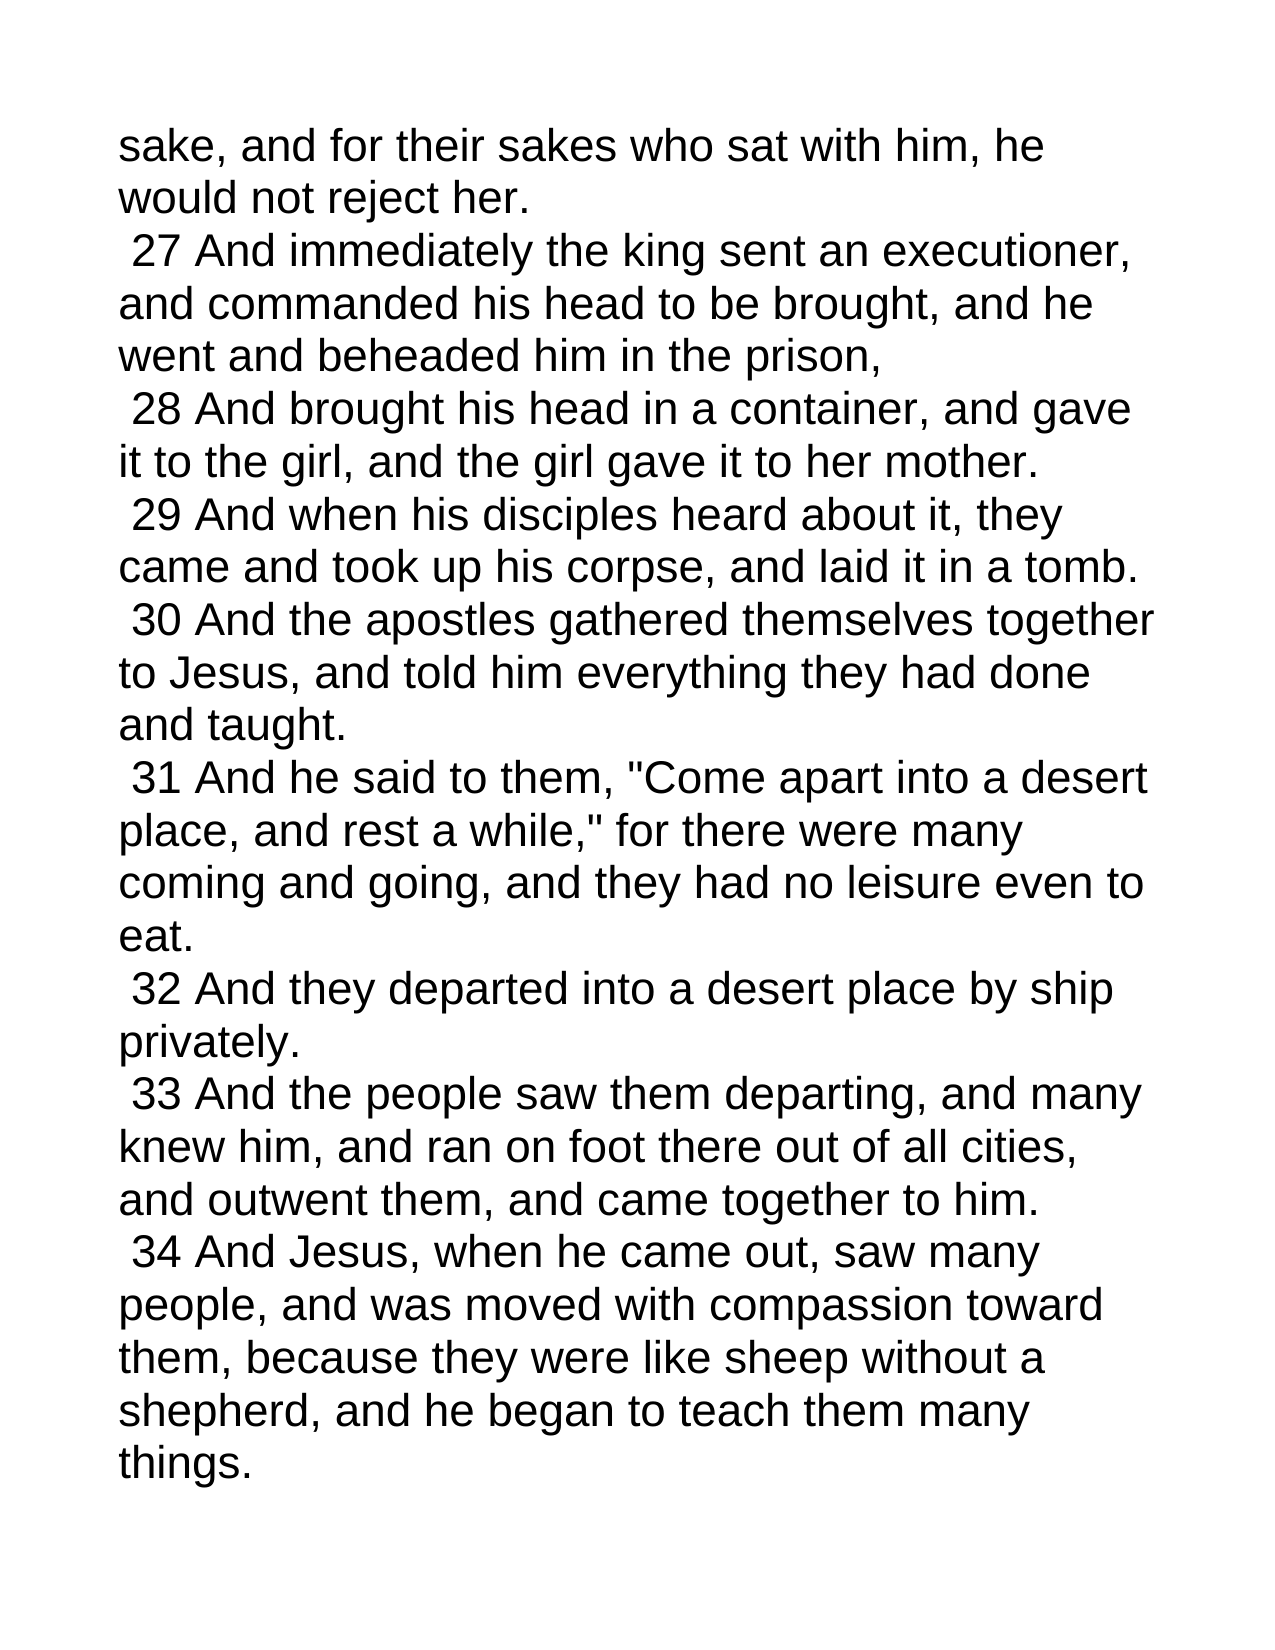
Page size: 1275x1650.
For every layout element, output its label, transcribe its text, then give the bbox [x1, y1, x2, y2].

text 31 And he said to them, "Come apart into a desert place, and rest a while," for there were many coming and going, and they had no leisure even to eat. [118, 751, 1157, 961]
text 27 And immediately the king sent an executioner, and commanded his head to be brought, and he went and beheaded him in the prison, [118, 223, 1157, 382]
text sake, and for their sakes who sat with him, he would not reject her. [118, 118, 1157, 223]
text 28 And brought his head in a container, and gave it to the girl, and the girl gave it to her mother. [118, 382, 1157, 487]
text 30 And the apostles gathered themselves together to Jesus, and told him everything they had done and taught. [118, 592, 1157, 751]
text 32 And they departed into a desert place by ship privately. [118, 961, 1157, 1067]
text 34 And Jesus, when he came out, saw many people, and was moved with compassion toward them, because they were like sheep without a shepherd, and he began to teach them many things. [118, 1225, 1157, 1488]
text 33 And the people saw them departing, and many knew him, and ran on foot there out of all cities, and outwent them, and came together to him. [118, 1067, 1157, 1225]
text 29 And when his disciples heard about it, they came and took up his corpse, and laid it in a tomb. [118, 487, 1157, 592]
